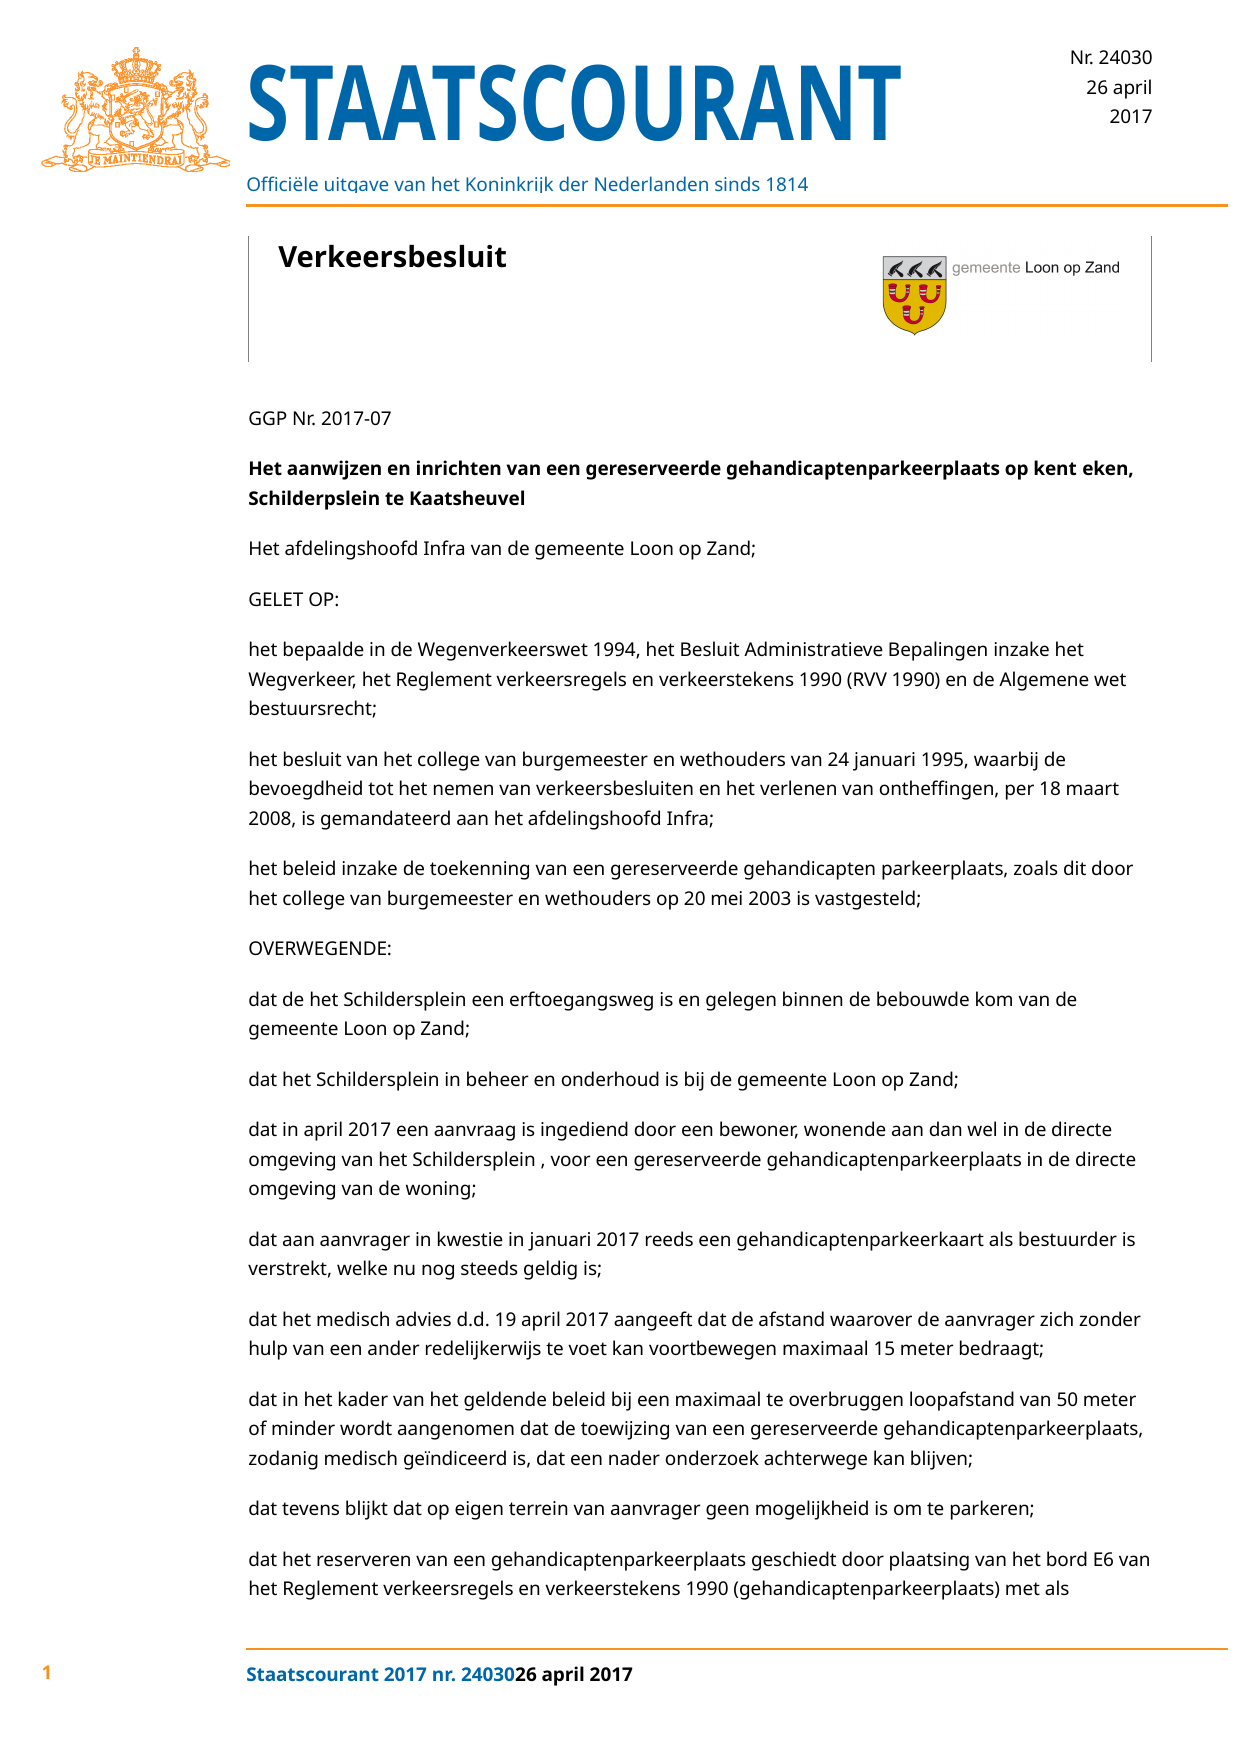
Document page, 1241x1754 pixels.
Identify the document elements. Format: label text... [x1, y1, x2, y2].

text dat tevens blijkt dat op eigen terrein van aanvrager geen mogelijkheid is om te parkeren; [248, 1495, 1152, 1521]
table_header [850, 236, 1151, 362]
text dat in het kader van het geldende beleid bij een maximaal te overbruggen loopafstand van 50 meter of minder wordt aangenomen dat de toewijzing van een gereserveerde gehandicaptenparkeerplaats, zodanig medisch geïndiceerd is, dat een nader onderzoek achterwege kan blijven; [248, 1386, 1152, 1471]
table_header Verkeersbesluit [249, 236, 850, 362]
text dat aan aanvrager in kwestie in januari 2017 reeds een gehandicaptenparkeerkaart als bestuurder is verstrekt, welke nu nog steeds geldig is; [248, 1226, 1152, 1281]
text het besluit van het college van burgemeester en wethouders van 24 januari 1995, waarbij de bevoegdheid tot het nemen van verkeersbesluiten en het verlenen van ontheffingen, per 18 maart 2008, is gemandateerd aan het afdelingshoofd Infra; [248, 746, 1152, 831]
text dat het medisch advies d.d. 19 april 2017 aangeeft dat de afstand waarover de aanvrager zich zonder hulp van een ander redelijkerwijs te voet kan voortbewegen maximaal 15 meter bedraagt; [248, 1306, 1152, 1361]
text het beleid inzake de toekenning van een gereserveerde gehandicapten parkeerplaats, zoals dit door het college van burgemeester en wethouders op 20 mei 2003 is vastgesteld; [248, 855, 1152, 911]
text Het aanwijzen en inrichten van een gereserveerde gehandicaptenparkeerplaats op kent eken, Schilderpslein te Kaatsheuvel [248, 455, 1152, 511]
text dat de het Schildersplein een erftoegangsweg is en gelegen binnen de bebouwde kom van de gemeente Loon op Zand; [248, 986, 1152, 1041]
text Het afdelingshoofd Infra van de gemeente Loon op Zand; [248, 535, 1152, 561]
text dat het Schildersplein in beheer en onderhoud is bij de gemeente Loon op Zand; [248, 1066, 1152, 1091]
text het bepaalde in de Wegenverkeerswet 1994, het Besluit Administratieve Bepalingen inzake het Wegverkeer, het Reglement verkeersregels en verkeerstekens 1990 (RVV 1990) en de Algemene wet bestuursrecht; [248, 636, 1152, 721]
picture [882, 236, 1119, 336]
text dat in april 2017 een aanvraag is ingediend door een bewoner, wonende aan dan wel in de directe omgeving van het Schildersplein , voor een gereserveerde gehandicaptenparkeerplaats in de directe omgeving van de woning; [248, 1116, 1152, 1201]
picture [41, 47, 231, 172]
text OVERWEGENDE: [248, 935, 1152, 961]
text dat het reserveren van een gehandicaptenparkeerplaats geschiedt door plaatsing van het bord E6 van het Reglement verkeersregels en verkeerstekens 1990 (gehandicaptenparkeerplaats) met als [248, 1546, 1152, 1601]
text GGP Nr. 2017-07 [248, 405, 1152, 431]
text GELET OP: [248, 586, 1152, 611]
